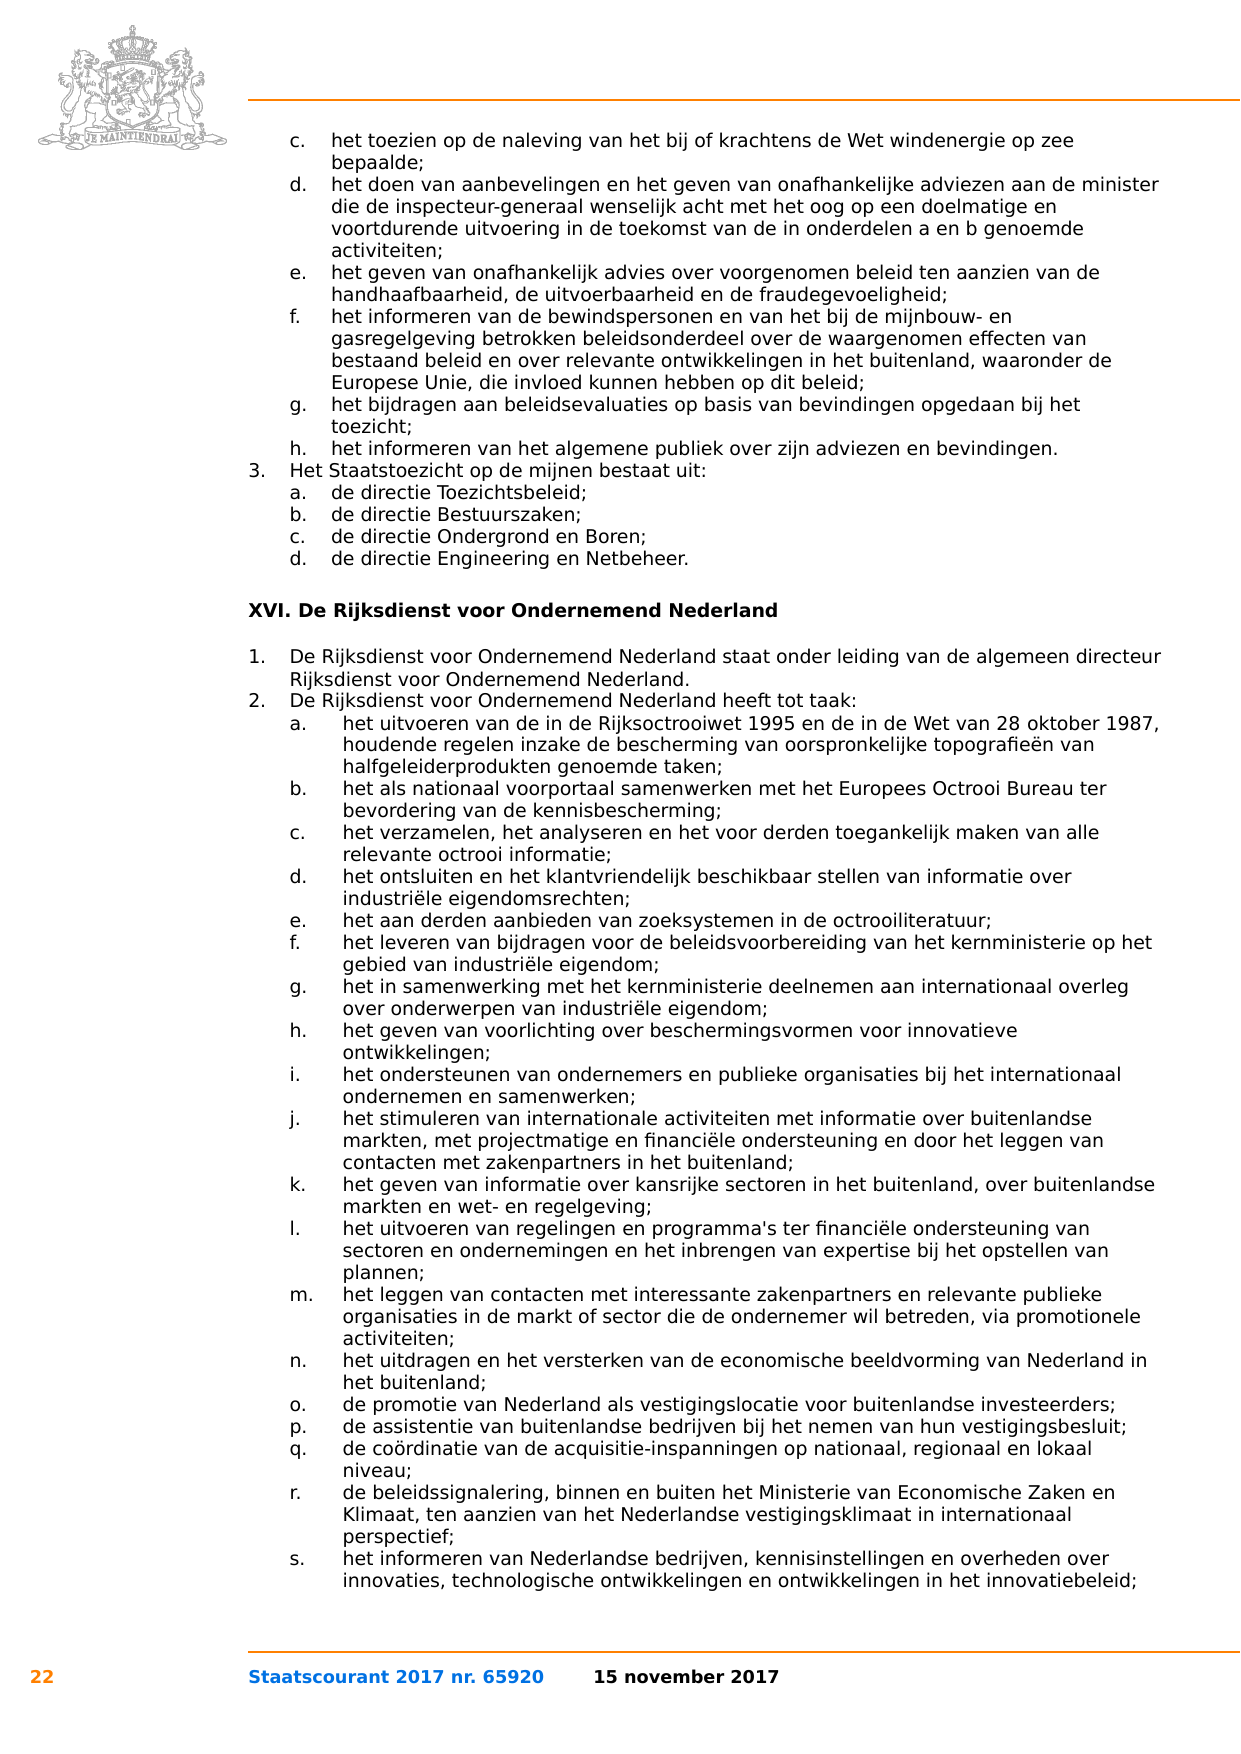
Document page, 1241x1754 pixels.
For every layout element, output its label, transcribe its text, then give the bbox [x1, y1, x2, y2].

text c. de directie Ondergrond en Boren; [289, 526, 1163, 547]
text l. het uitvoeren van regelingen en programma's ter financiële ondersteuning van sectoren en ondernemingen en het inbrengen van expertise bij het opstellen van plannen; [289, 1218, 1163, 1284]
text f. het informeren van de bewindspersonen en van het bij de mijnbouw- en gasregelgeving betrokken beleidsonderdeel over de waargenomen effecten van bestaand beleid en over relevante ontwikkelingen in het buitenland, waaronder de Europese Unie, die invloed kunnen hebben op dit beleid; [289, 306, 1163, 394]
text q. de coördinatie van de acquisitie-inspanningen op nationaal, regionaal en lokaal niveau; [289, 1438, 1163, 1482]
text o. de promotie van Nederland als vestigingslocatie voor buitenlandse investeerders; [289, 1394, 1163, 1416]
text j. het stimuleren van internationale activiteiten met informatie over buitenlandse markten, met projectmatige en financiële ondersteuning en door het leggen van contacten met zakenpartners in het buitenland; [289, 1108, 1163, 1174]
text g. het in samenwerking met het kernministerie deelnemen aan internationaal overleg over onderwerpen van industriële eigendom; [289, 976, 1163, 1020]
picture [38, 25, 227, 150]
text k. het geven van informatie over kansrijke sectoren in het buitenland, over buitenlandse markten en wet- en regelgeving; [289, 1174, 1163, 1218]
text h. het geven van voorlichting over beschermingsvormen voor innovatieve ontwikkelingen; [289, 1020, 1163, 1064]
text g. het bijdragen aan beleidsevaluaties op basis van bevindingen opgedaan bij het toezicht; [289, 394, 1163, 438]
text e. het aan derden aanbieden van zoeksystemen in de octrooiliteratuur; [289, 910, 1163, 932]
text c. het toezien op de naleving van het bij of krachtens de Wet windenergie op zee bepaalde; [289, 130, 1163, 174]
text s. het informeren van Nederlandse bedrijven, kennisinstellingen en overheden over innovaties, technologische ontwikkelingen en ontwikkelingen in het innovatiebeleid; [289, 1548, 1163, 1592]
subtitle XVI. De Rijksdienst voor Ondernemend Nederland [248, 599, 1163, 621]
text p. de assistentie van buitenlandse bedrijven bij het nemen van hun vestigingsbesluit; [289, 1416, 1163, 1438]
text h. het informeren van het algemene publiek over zijn adviezen en bevindingen. [289, 438, 1163, 459]
text b. de directie Bestuurszaken; [289, 503, 1163, 526]
text d. het doen van aanbevelingen en het geven van onafhankelijke adviezen aan de minister die de inspecteur-generaal wenselijk acht met het oog op een doelmatige en voortdurende uitvoering in de toekomst van de in onderdelen a en b genoemde activiteiten; [289, 174, 1163, 262]
text e. het geven van onafhankelijk advies over voorgenomen beleid ten aanzien van de handhaafbaarheid, de uitvoerbaarheid en de fraudegevoeligheid; [289, 262, 1163, 306]
text a. de directie Toezichtsbeleid; [289, 482, 1163, 503]
text r. de beleidssignalering, binnen en buiten het Ministerie van Economische Zaken en Klimaat, ten aanzien van het Nederlandse vestigingsklimaat in internationaal perspectief; [289, 1482, 1163, 1548]
text 3. Het Staatstoezicht op de mijnen bestaat uit: [248, 459, 1163, 482]
text a. het uitvoeren van de in de Rijksoctrooiwet 1995 en de in de Wet van 28 oktober 1987, houdende regelen inzake de bescherming van oorspronkelijke topografieën van halfgeleiderprodukten genoemde taken; [289, 712, 1163, 778]
text 1. De Rijksdienst voor Ondernemend Nederland staat onder leiding van de algemeen directeur Rijksdienst voor Ondernemend Nederland. [248, 646, 1163, 690]
text n. het uitdragen en het versterken van de economische beeldvorming van Nederland in het buitenland; [289, 1350, 1163, 1394]
text d. het ontsluiten en het klantvriendelijk beschikbaar stellen van informatie over industriële eigendomsrechten; [289, 866, 1163, 910]
text b. het als nationaal voorportaal samenwerken met het Europees Octrooi Bureau ter bevordering van de kennisbescherming; [289, 778, 1163, 822]
text d. de directie Engineering en Netbeheer. [289, 547, 1163, 569]
text c. het verzamelen, het analyseren en het voor derden toegankelijk maken van alle relevante octrooi informatie; [289, 822, 1163, 866]
text i. het ondersteunen van ondernemers en publieke organisaties bij het internationaal ondernemen en samenwerken; [289, 1064, 1163, 1108]
text f. het leveren van bijdragen voor de beleidsvoorbereiding van het kernministerie op het gebied van industriële eigendom; [289, 932, 1163, 976]
text m. het leggen van contacten met interessante zakenpartners en relevante publieke organisaties in de markt of sector die de ondernemer wil betreden, via promotionele activiteiten; [289, 1284, 1163, 1350]
text 2. De Rijksdienst voor Ondernemend Nederland heeft tot taak: [248, 690, 1163, 712]
